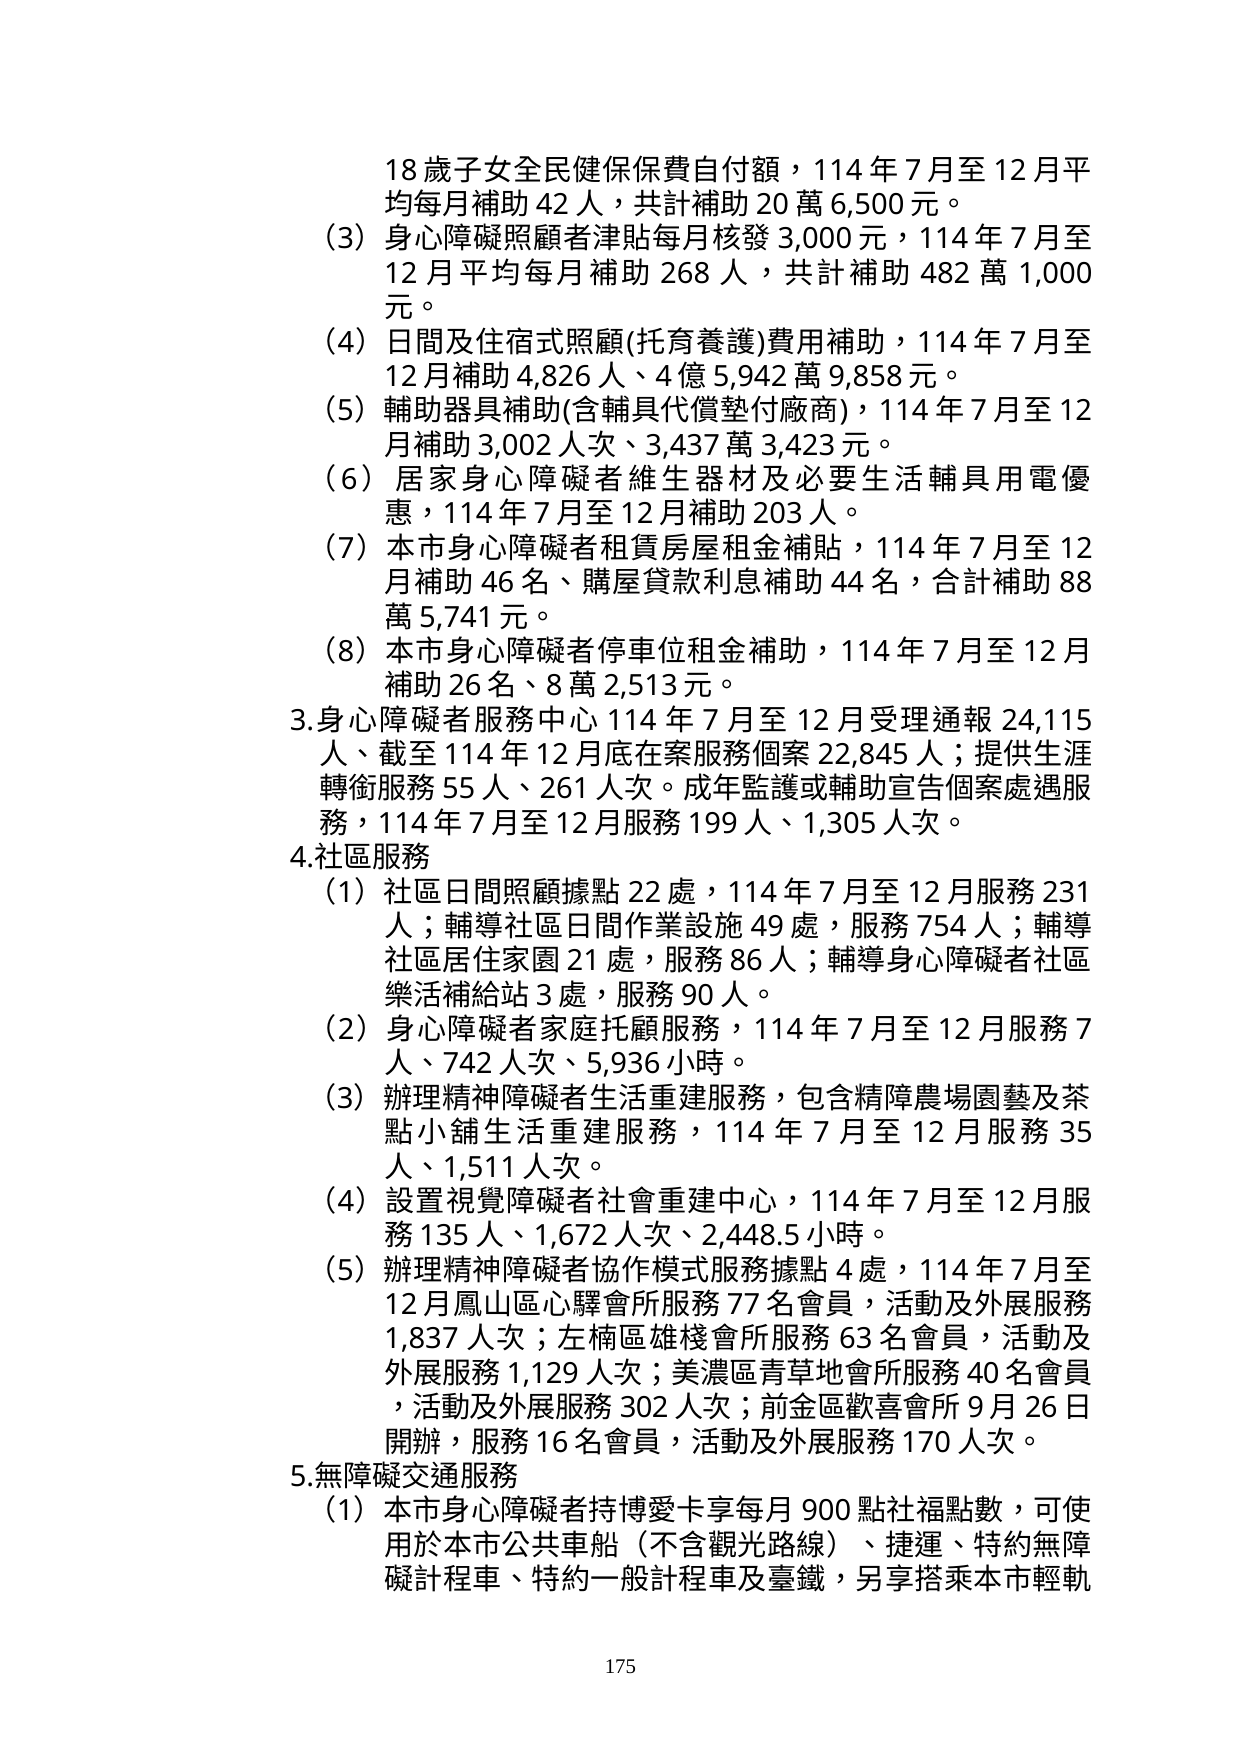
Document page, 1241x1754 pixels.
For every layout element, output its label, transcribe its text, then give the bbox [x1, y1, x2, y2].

text 18歲子女全民健保保費自付額，114年7月至12月平均每月補助42人，共計補助20萬6,500元。 [307, 153, 1092, 221]
text （3）辦理精神障礙者生活重建服務，包含精障農場園藝及茶點小舖生活重建服務，114年7月至12月服務35人、1,511人次。 [307, 1081, 1092, 1184]
text （8）本市身心障礙者停車位租金補助，114年7月至12月補助26名、8萬2,513元。 [307, 634, 1092, 703]
text （3）身心障礙照顧者津貼每月核發3,000元，114年7月至12月平均每月補助268人，共計補助482萬1,000元。 [307, 221, 1092, 324]
text （6）居家身心障礙者維生器材及必要生活輔具用電優惠，114年7月至12月補助203人。 [307, 462, 1092, 531]
text （2）身心障礙者家庭托顧服務，114年7月至12月服務7人、742人次、5,936小時。 [307, 1012, 1092, 1081]
text 5.無障礙交通服務 [289, 1459, 1092, 1493]
text （7）本市身心障礙者租賃房屋租金補貼，114年7月至12月補助46名、購屋貸款利息補助44名，合計補助88萬5,741元。 [307, 531, 1092, 634]
text （5）輔助器具補助(含輔具代償墊付廠商)，114年7月至12月補助3,002人次、3,437萬3,423元。 [307, 393, 1092, 462]
text （5）辦理精神障礙者協作模式服務據點4處，114年7月至12月鳳山區心驛會所服務77名會員，活動及外展服務1,837人次；左楠區雄棧會所服務63名會員，活動及外展服務1,129人次；美濃區青草地會所服務40名會員，活動及外展服務302人次；前金區歡喜會所9月26日開辦，服務16名會員，活動及外展服務170人次。 [307, 1253, 1092, 1459]
text 3.身心障礙者服務中心114年7月至12月受理通報24,115人、截至114年12月底在案服務個案22,845人；提供生涯轉銜服務55人、261人次。成年監護或輔助宣告個案處遇服務，114年7月至12月服務199人、1,305人次。 [289, 703, 1092, 840]
text 4.社區服務 [289, 840, 1092, 874]
text （4）日間及住宿式照顧(托育養護)費用補助，114年7月至12月補助4,826人、4億5,942萬9,858元。 [307, 324, 1092, 393]
text （1）本市身心障礙者持博愛卡享每月900點社福點數，可使用於本市公共車船（不含觀光路線）、捷運、特約無障礙計程車、特約一般計程車及臺鐵，另享搭乘本市輕軌 [307, 1493, 1092, 1596]
text （4）設置視覺障礙者社會重建中心，114年7月至12月服務135人、1,672人次、2,448.5小時。 [307, 1184, 1092, 1253]
text （1）社區日間照顧據點22處，114年7月至12月服務231人；輔導社區日間作業設施49處，服務754人；輔導社區居住家園21處，服務86人；輔導身心障礙者社區樂活補給站3處，服務90人。 [307, 874, 1092, 1012]
